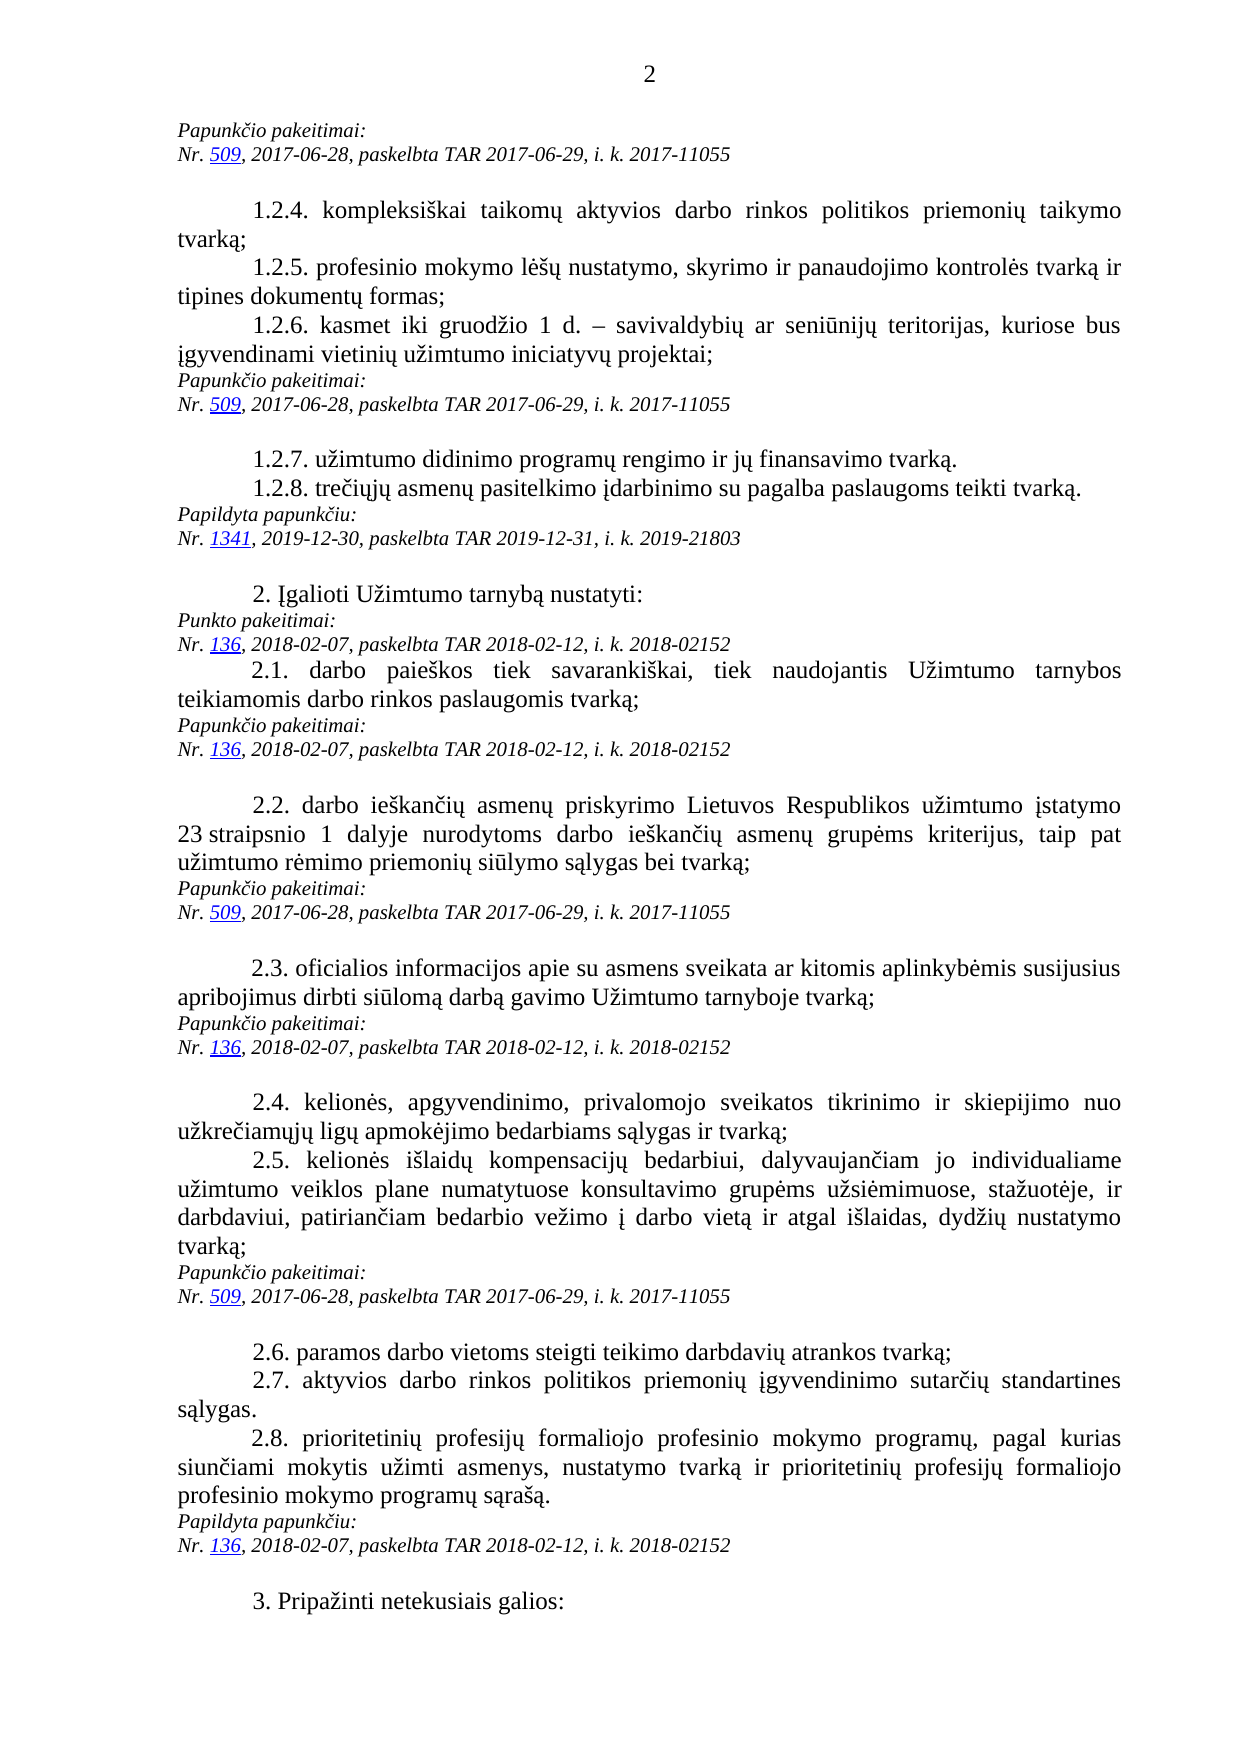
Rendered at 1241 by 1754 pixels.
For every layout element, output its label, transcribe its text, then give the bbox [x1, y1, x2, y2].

text Papunkčio pakeitimai: [177, 876, 1122, 900]
text Nr. 136, 2018-02-07, paskelbta TAR 2018-02-12, i. k. 2018-02152 [177, 1035, 1122, 1059]
text 2.2. darbo ieškančių asmenų priskyrimo Lietuvos Respublikos užimtumo įstatymo 23 straipsnio 1 dalyje nurodytoms darbo ieškančių asmenų grupėms kriterijus, taip pat užimtumo rėmimo priemonių siūlymo sąlygas bei tvarką; [177, 790, 1122, 876]
text 1.2.5. profesinio mokymo lėšų nustatymo, skyrimo ir panaudojimo kontrolės tvarką ir tipines dokumentų formas; [177, 252, 1122, 310]
text 1.2.8. trečiųjų asmenų pasitelkimo įdarbinimo su pagalba paslaugoms teikti tvarką. [177, 473, 1122, 502]
text Papildyta papunkčiu: [177, 502, 1122, 526]
text 2. Įgalioti Užimtumo tarnybą nustatyti: [177, 579, 1122, 607]
text Nr. 1341, 2019-12-30, paskelbta TAR 2019-12-31, i. k. 2019-21803 [177, 526, 1122, 550]
text Papildyta papunkčiu: [177, 1509, 1122, 1533]
text 2.3. oficialios informacijos apie su asmens sveikata ar kitomis aplinkybėmis susijusius apribojimus dirbti siūlomą darbą gavimo Užimtumo tarnyboje tvarką; [177, 953, 1122, 1011]
text 2.8. prioritetinių profesijų formaliojo profesinio mokymo programų, pagal kurias siunčiami mokytis užimti asmenys, nustatymo tvarką ir prioritetinių profesijų formaliojo profesinio mokymo programų sąrašą. [177, 1423, 1122, 1509]
text Papunkčio pakeitimai: [177, 1011, 1122, 1035]
text Nr. 509, 2017-06-28, paskelbta TAR 2017-06-29, i. k. 2017-11055 [177, 900, 1122, 924]
text Nr. 136, 2018-02-07, paskelbta TAR 2018-02-12, i. k. 2018-02152 [177, 1533, 1122, 1557]
text 2.7. aktyvios darbo rinkos politikos priemonių įgyvendinimo sutarčių standartines sąlygas. [177, 1366, 1122, 1423]
text Punkto pakeitimai: [177, 607, 1122, 632]
text 1.2.6. kasmet iki gruodžio 1 d. – savivaldybių ar seniūnijų teritorijas, kuriose bus įgyvendinami vietinių užimtumo iniciatyvų projektai; [177, 310, 1122, 367]
text 1.2.4. kompleksiškai taikomų aktyvios darbo rinkos politikos priemonių taikymo tvarką; [177, 195, 1122, 252]
text 3. Pripažinti netekusiais galios: [177, 1586, 1122, 1615]
text Papunkčio pakeitimai: [177, 713, 1122, 737]
text Papunkčio pakeitimai: [177, 118, 1122, 142]
text 2.5. kelionės išlaidų kompensacijų bedarbiui, dalyvaujančiam jo individualiame užimtumo veiklos plane numatytuose konsultavimo grupėms užsiėmimuose, stažuotėje, ir darbdaviui, patiriančiam bedarbio vežimo į darbo vietą ir atgal išlaidas, dydžių nustatymo tvarką; [177, 1145, 1122, 1260]
text Nr. 509, 2017-06-28, paskelbta TAR 2017-06-29, i. k. 2017-11055 [177, 1284, 1122, 1308]
text 2.6. paramos darbo vietoms steigti teikimo darbdavių atrankos tvarką; [177, 1337, 1122, 1366]
text Papunkčio pakeitimai: [177, 367, 1122, 392]
text Nr. 509, 2017-06-28, paskelbta TAR 2017-06-29, i. k. 2017-11055 [177, 392, 1122, 416]
text 2.1. darbo paieškos tiek savarankiškai, tiek naudojantis Užimtumo tarnybos teikiamomis darbo rinkos paslaugomis tvarką; [177, 656, 1122, 713]
text 1.2.7. užimtumo didinimo programų rengimo ir jų finansavimo tvarką. [177, 444, 1122, 473]
text Nr. 509, 2017-06-28, paskelbta TAR 2017-06-29, i. k. 2017-11055 [177, 142, 1122, 166]
text Papunkčio pakeitimai: [177, 1260, 1122, 1284]
text 2.4. kelionės, apgyvendinimo, privalomojo sveikatos tikrinimo ir skiepijimo nuo užkrečiamųjų ligų apmokėjimo bedarbiams sąlygas ir tvarką; [177, 1087, 1122, 1145]
text Nr. 136, 2018-02-07, paskelbta TAR 2018-02-12, i. k. 2018-02152 [177, 632, 1122, 656]
text Nr. 136, 2018-02-07, paskelbta TAR 2018-02-12, i. k. 2018-02152 [177, 737, 1122, 761]
